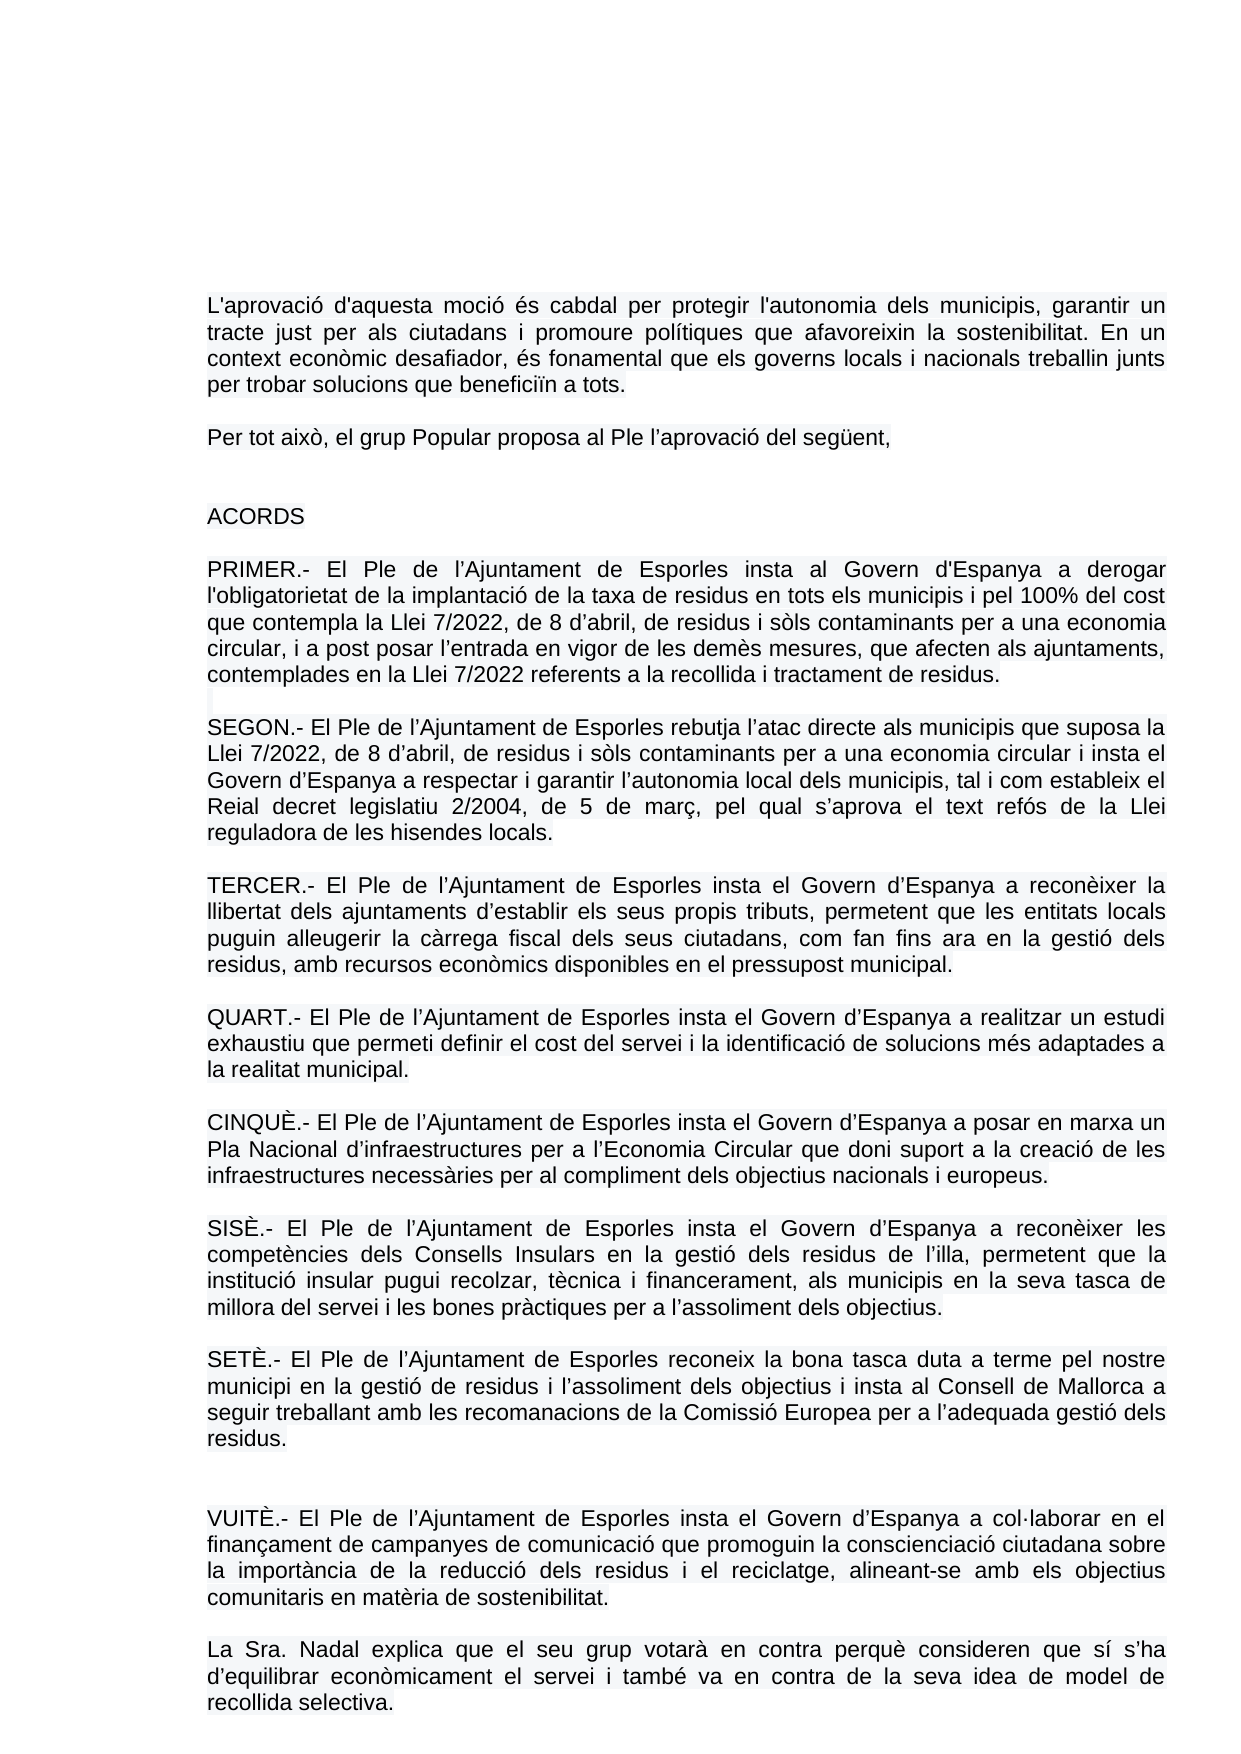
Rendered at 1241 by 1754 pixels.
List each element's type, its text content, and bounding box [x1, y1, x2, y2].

list CINQUÈ.- El Ple de l’Ajuntament de Esporles insta el Govern d’Espanya a posar en marxa un Pla Nacional d’infraestructures per a l’Economia Circular que doni suport a la creació de les infraestructures necessàries per al compliment dels objectius nacionals i europeus. [207, 1109, 1167, 1188]
list VUITÈ.- El Ple de l’Ajuntament de Esporles insta el Govern d’Espanya a col·laborar en el finançament de campanyes de comunicació que promoguin la conscienciació ciutadana sobre la importància de la reducció dels residus i el reciclatge, alineant-se amb els objectius comunitaris en matèria de sostenibilitat. [207, 1504, 1167, 1610]
list L'aprovació d'aquesta moció és cabdal per protegir l'autonomia dels municipis, garantir un tracte just per als ciutadans i promoure polítiques que afavoreixin la sostenibilitat. En un context econòmic desafiador, és fonamental que els governs locals i nacionals treballin junts per trobar solucions que beneficiïn a tots. [207, 292, 1167, 398]
list TERCER.- El Ple de l’Ajuntament de Esporles insta el Govern d’Espanya a reconèixer la llibertat dels ajuntaments d’establir els seus propis tributs, permetent que les entitats locals puguin alleugerir la càrrega fiscal dels seus ciutadans, com fan fins ara en la gestió dels residus, amb recursos econòmics disponibles en el pressupost municipal. [207, 872, 1167, 977]
list SEGON.- El Ple de l’Ajuntament de Esporles rebutja l’atac directe als municipis que suposa la Llei 7/2022, de 8 d’abril, de residus i sòls contaminants per a una economia circular i insta el Govern d’Espanya a respectar i garantir l’autonomia local dels municipis, tal i com estableix el Reial decret legislatiu 2/2004, de 5 de març, pel qual s’aprova el text refós de la Llei reguladora de les hisendes locals. [207, 714, 1167, 846]
list Per tot això, el grup Popular proposa al Ple l’aprovació del següent, [207, 424, 1167, 450]
list QUART.- El Ple de l’Ajuntament de Esporles insta el Govern d’Espanya a realitzar un estudi exhaustiu que permeti definir el cost del servei i la identificació de solucions més adaptades a la realitat municipal. [207, 1004, 1167, 1083]
list SISÈ.- El Ple de l’Ajuntament de Esporles insta el Govern d’Espanya a reconèixer les competències dels Consells Insulars en la gestió dels residus de l’illa, permetent que la institució insular pugui recolzar, tècnica i financerament, als municipis en la seva tasca de millora del servei i les bones pràctiques per a l’assoliment dels objectius. [207, 1214, 1167, 1320]
list La Sra. Nadal explica que el seu grup votarà en contra perquè consideren que sí s’ha d’equilibrar econòmicament el servei i també va en contra de la seva idea de model de recollida selectiva. [207, 1636, 1167, 1715]
list SETÈ.- El Ple de l’Ajuntament de Esporles reconeix la bona tasca duta a terme pel nostre municipi en la gestió de residus i l’assoliment dels objectius i insta al Consell de Mallorca a seguir treballant amb les recomanacions de la Comissió Europea per a l’adequada gestió dels residus. [207, 1346, 1167, 1452]
list ACORDS [207, 503, 1167, 529]
list PRIMER.- El Ple de l’Ajuntament de Esporles insta al Govern d'Espanya a derogar l'obligatorietat de la implantació de la taxa de residus en tots els municipis i pel 100% del cost que contempla la Llei 7/2022, de 8 d’abril, de residus i sòls contaminants per a una economia circular, i a post posar l’entrada en vigor de les demès mesures, que afecten als ajuntaments, contemplades en la Llei 7/2022 referents a la recollida i tractament de residus. [207, 556, 1167, 687]
